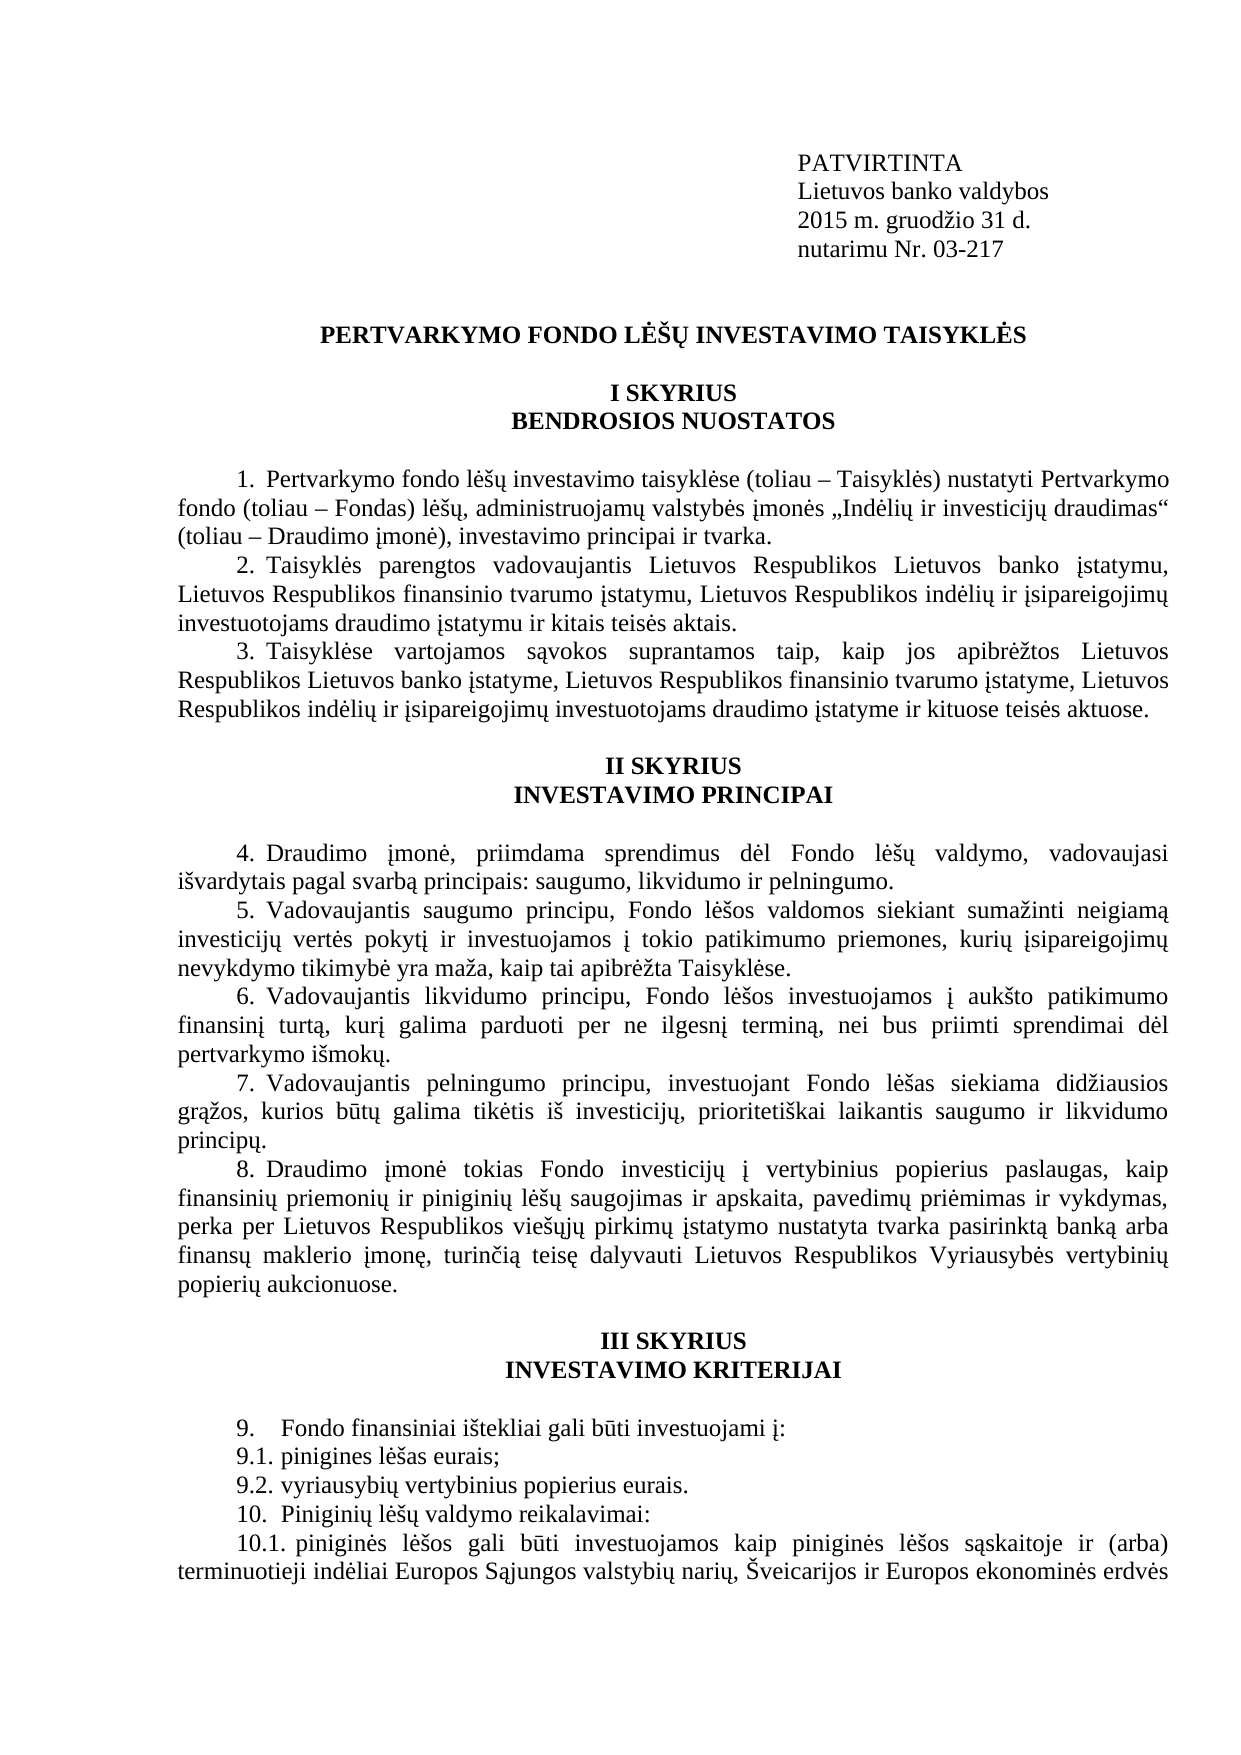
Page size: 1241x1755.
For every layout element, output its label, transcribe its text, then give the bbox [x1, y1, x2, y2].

text 7. Vadovaujantis pelningumo principu, investuojant Fondo lėšas siekiama didžiausios grąžos, kurios būtų galima tikėtis iš investicijų, prioritetiškai laikantis saugumo ir likvidumo principų. [177, 1068, 1169, 1154]
text 10. Piniginių lėšų valdymo reikalavimai: [177, 1499, 1169, 1528]
text III SKYRIUS [177, 1326, 1169, 1355]
text 2. Taisyklės parengtos vadovaujantis Lietuvos Respublikos Lietuvos banko įstatymu, Lietuvos Respublikos finansinio tvarumo įstatymu, Lietuvos Respublikos indėlių ir įsipareigojimų investuotojams draudimo įstatymu ir kitais teisės aktais. [177, 550, 1169, 636]
text PATVIRTINTA [797, 148, 1169, 176]
text 3. Taisyklėse vartojamos sąvokos suprantamos taip, kaip jos apibrėžtos Lietuvos Respublikos Lietuvos banko įstatyme, Lietuvos Respublikos finansinio tvarumo įstatyme, Lietuvos Respublikos indėlių ir įsipareigojimų investuotojams draudimo įstatyme ir kituose teisės aktuose. [177, 636, 1169, 723]
text 9.1. pinigines lėšas eurais; [177, 1441, 1169, 1470]
text INVESTAVIMO KRITERIJAI [177, 1355, 1169, 1384]
text II SKYRIUS [177, 751, 1169, 780]
text I SKYRIUS [177, 378, 1169, 406]
text 5. Vadovaujantis saugumo principu, Fondo lėšos valdomos siekiant sumažinti neigiamą investicijų vertės pokytį ir investuojamos į tokio patikimumo priemones, kurių įsipareigojimų nevykdymo tikimybė yra maža, kaip tai apibrėžta Taisyklėse. [177, 895, 1169, 981]
text 10.1. piniginės lėšos gali būti investuojamos kaip piniginės lėšos sąskaitoje ir (arba) terminuotieji indėliai Europos Sąjungos valstybių narių, Šveicarijos ir Europos ekonominės erdvės [177, 1528, 1169, 1585]
text nutarimu Nr. 03-217 [797, 234, 1169, 263]
text Lietuvos banko valdybos [797, 176, 1169, 205]
text 4. Draudimo įmonė, priimdama sprendimus dėl Fondo lėšų valdymo, vadovaujasi išvardytais pagal svarbą principais: saugumo, likvidumo ir pelningumo. [177, 838, 1169, 895]
text 6. Vadovaujantis likvidumo principu, Fondo lėšos investuojamos į aukšto patikimumo finansinį turtą, kurį galima parduoti per ne ilgesnį terminą, nei bus priimti sprendimai dėl pertvarkymo išmokų. [177, 981, 1169, 1068]
text PERTVARKYMO FONDO LĖŠŲ INVESTAVIMO TAISYKLĖS [177, 320, 1169, 349]
text 8. Draudimo įmonė tokias Fondo investicijų į vertybinius popierius paslaugas, kaip finansinių priemonių ir piniginių lėšų saugojimas ir apskaita, pavedimų priėmimas ir vykdymas, perka per Lietuvos Respublikos viešųjų pirkimų įstatymo nustatyta tvarka pasirinktą banką arba finansų maklerio įmonę, turinčią teisę dalyvauti Lietuvos Respublikos Vyriausybės vertybinių popierių aukcionuose. [177, 1154, 1169, 1298]
text 1. Pertvarkymo fondo lėšų investavimo taisyklėse (toliau – Taisyklės) nustatyti Pertvarkymo fondo (toliau – Fondas) lėšų, administruojamų valstybės įmonės „Indėlių ir investicijų draudimas“ (toliau – Draudimo įmonė), investavimo principai ir tvarka. [177, 464, 1169, 550]
text BENDROSIOS NUOSTATOS [177, 406, 1169, 435]
text INVESTAVIMO PRINCIPAI [177, 780, 1169, 809]
text 9. Fondo finansiniai ištekliai gali būti investuojami į: [177, 1413, 1169, 1441]
text 9.2. vyriausybių vertybinius popierius eurais. [177, 1470, 1169, 1499]
text 2015 m. gruodžio 31 d. [797, 205, 1169, 234]
